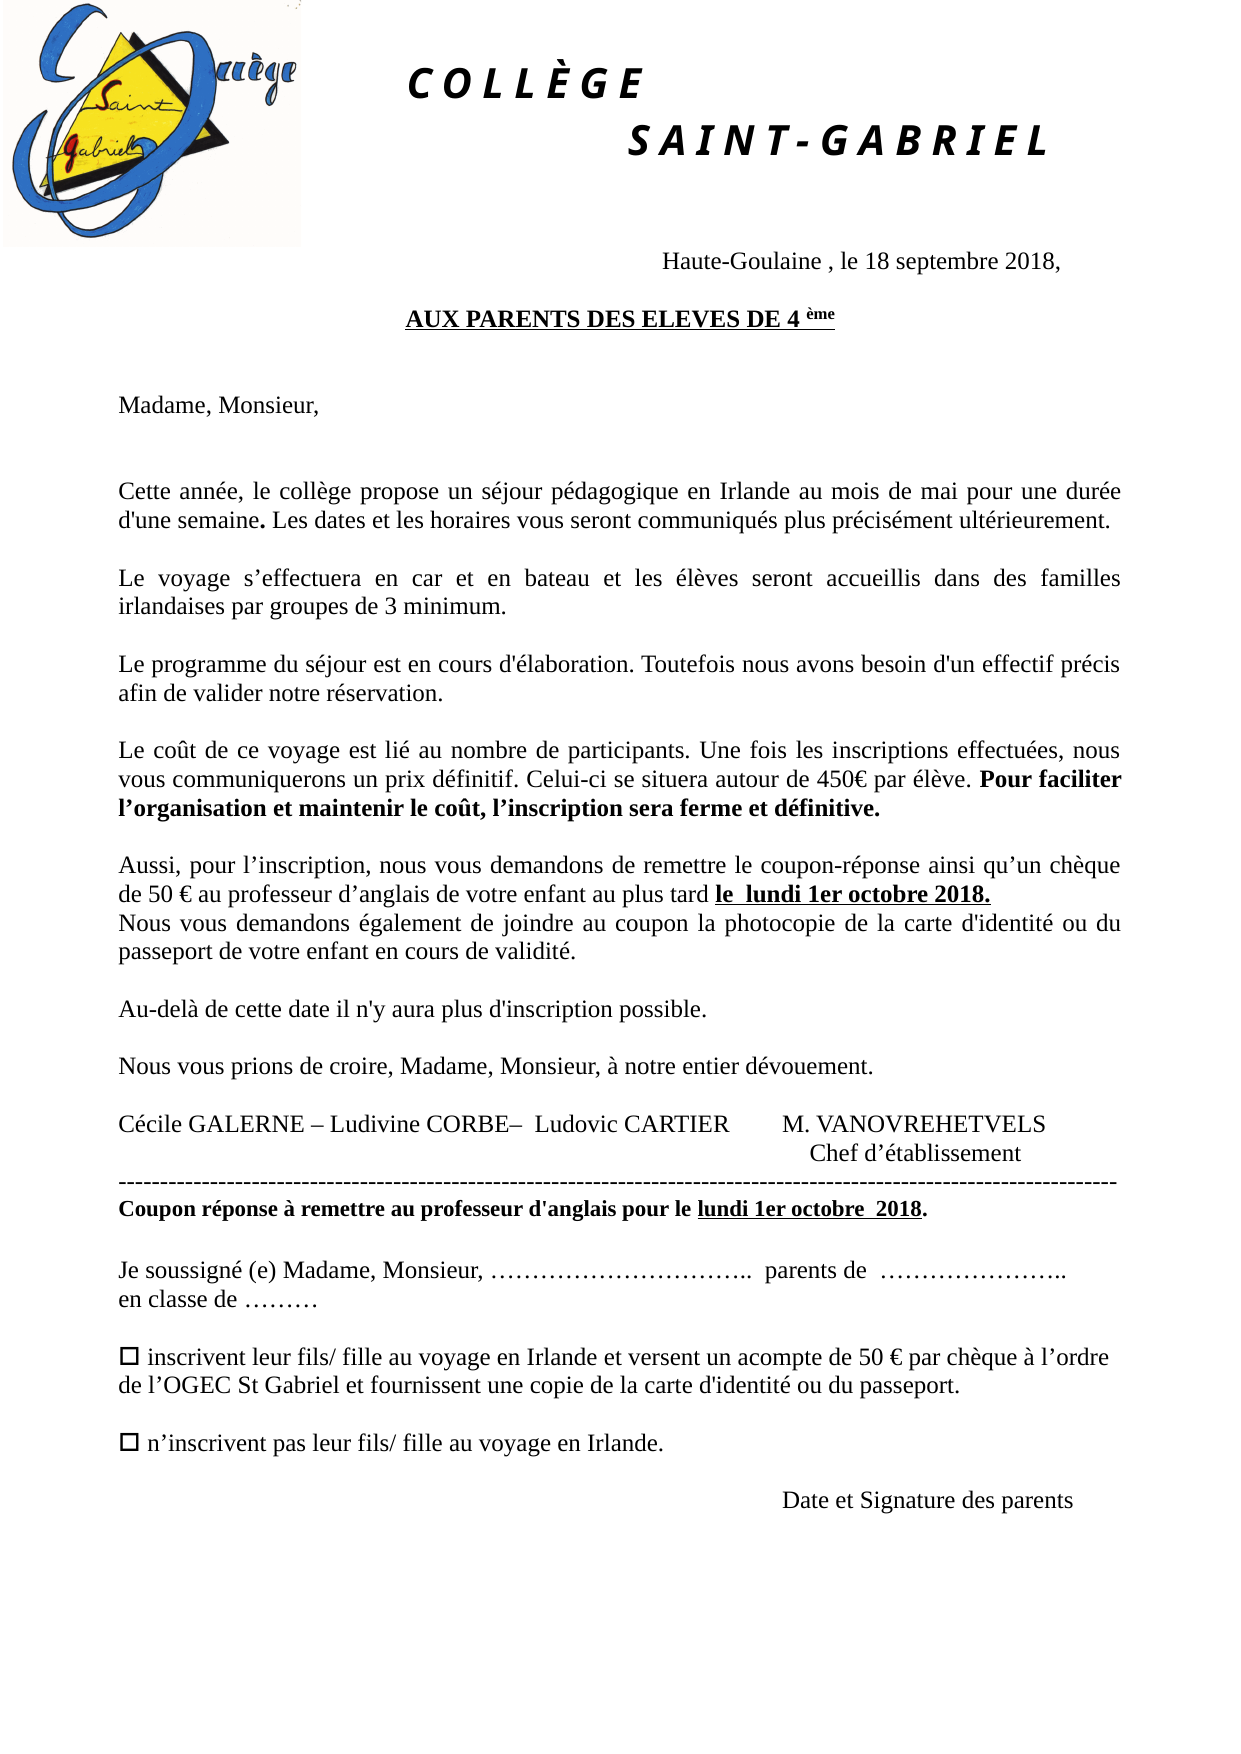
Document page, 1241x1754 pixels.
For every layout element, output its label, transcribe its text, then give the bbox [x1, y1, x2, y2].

text en classe de ……… [118, 1284, 1122, 1313]
text Le programme du séjour est en cours d'élaboration. Toutefois nous avons besoin d'un effectif précis afin de valider notre réservation. [118, 649, 1122, 706]
subtitle SAINT-GABRIEL [406, 111, 1150, 167]
text Au-delà de cette date il n'y aura plus d'inscription possible. [118, 994, 1122, 1023]
text Nous vous prions de croire, Madame, Monsieur, à notre entier dévouement. [118, 1051, 1122, 1080]
text AUX PARENTS DES ELEVES DE 4 ème [118, 304, 1122, 333]
text Haute-Goulaine , le 18 septembre 2018, [391, 46, 1166, 193]
text Je soussigné (e) Madame, Monsieur, ………………………….. parents de ………………….. [118, 1256, 1122, 1284]
text ------------------------------------------------------------------------------------------------------------------------ [118, 1166, 1122, 1195]
text Chef d’établissement [118, 1138, 1122, 1166]
text Le voyage s’effectuera en car et en bateau et les élèves seront accueillis dans des familles irlandaises par groupes de 3 minimum. [118, 563, 1122, 620]
text Date et Signature des parents [708, 1486, 1122, 1514]
text Aussi, pour l’inscription, nous vous demandons de remettre le coupon-réponse ainsi qu’un chèque de 50 € au professeur d’anglais de votre enfant au plus tard le lundi 1er octobre 2018. [118, 850, 1122, 908]
text  n’inscrivent pas leur fils/ fille au voyage en Irlande. [118, 1428, 1122, 1457]
text Madame, Monsieur, [118, 390, 1122, 419]
text Coupon réponse à remettre au professeur d'anglais pour le lundi 1er octobre 2018. [118, 1195, 1122, 1222]
text Cécile GALERNE – Ludivine CORBE– Ludovic CARTIER M. VANOVREHETVELS [118, 1109, 1122, 1138]
text Le coût de ce voyage est lié au nombre de participants. Une fois les inscriptions effectuées, nous vous communiquerons un prix définitif. Celui-ci se situera autour de 450€ par élève. Pour faciliter l’organisation et maintenir le coût, l’inscription sera ferme et définitive. [118, 735, 1122, 821]
text Haute-Goulaine , le 18 septembre 2018, [118, 118, 1122, 275]
text  inscrivent leur fils/ fille au voyage en Irlande et versent un acompte de 50 € par chèque à l’ordre de l’OGEC St Gabriel et fournissent une copie de la carte d'identité ou du passeport. [118, 1342, 1122, 1399]
subtitle COLLÈGE [406, 54, 1150, 111]
text Cette année, le collège propose un séjour pédagogique en Irlande au mois de mai pour une durée d'une semaine. Les dates et les horaires vous seront communiqués plus précisément ultérieurement. [118, 476, 1122, 534]
text Nous vous demandons également de joindre au coupon la photocopie de la carte d'identité ou du passeport de votre enfant en cours de validité. [118, 908, 1122, 965]
